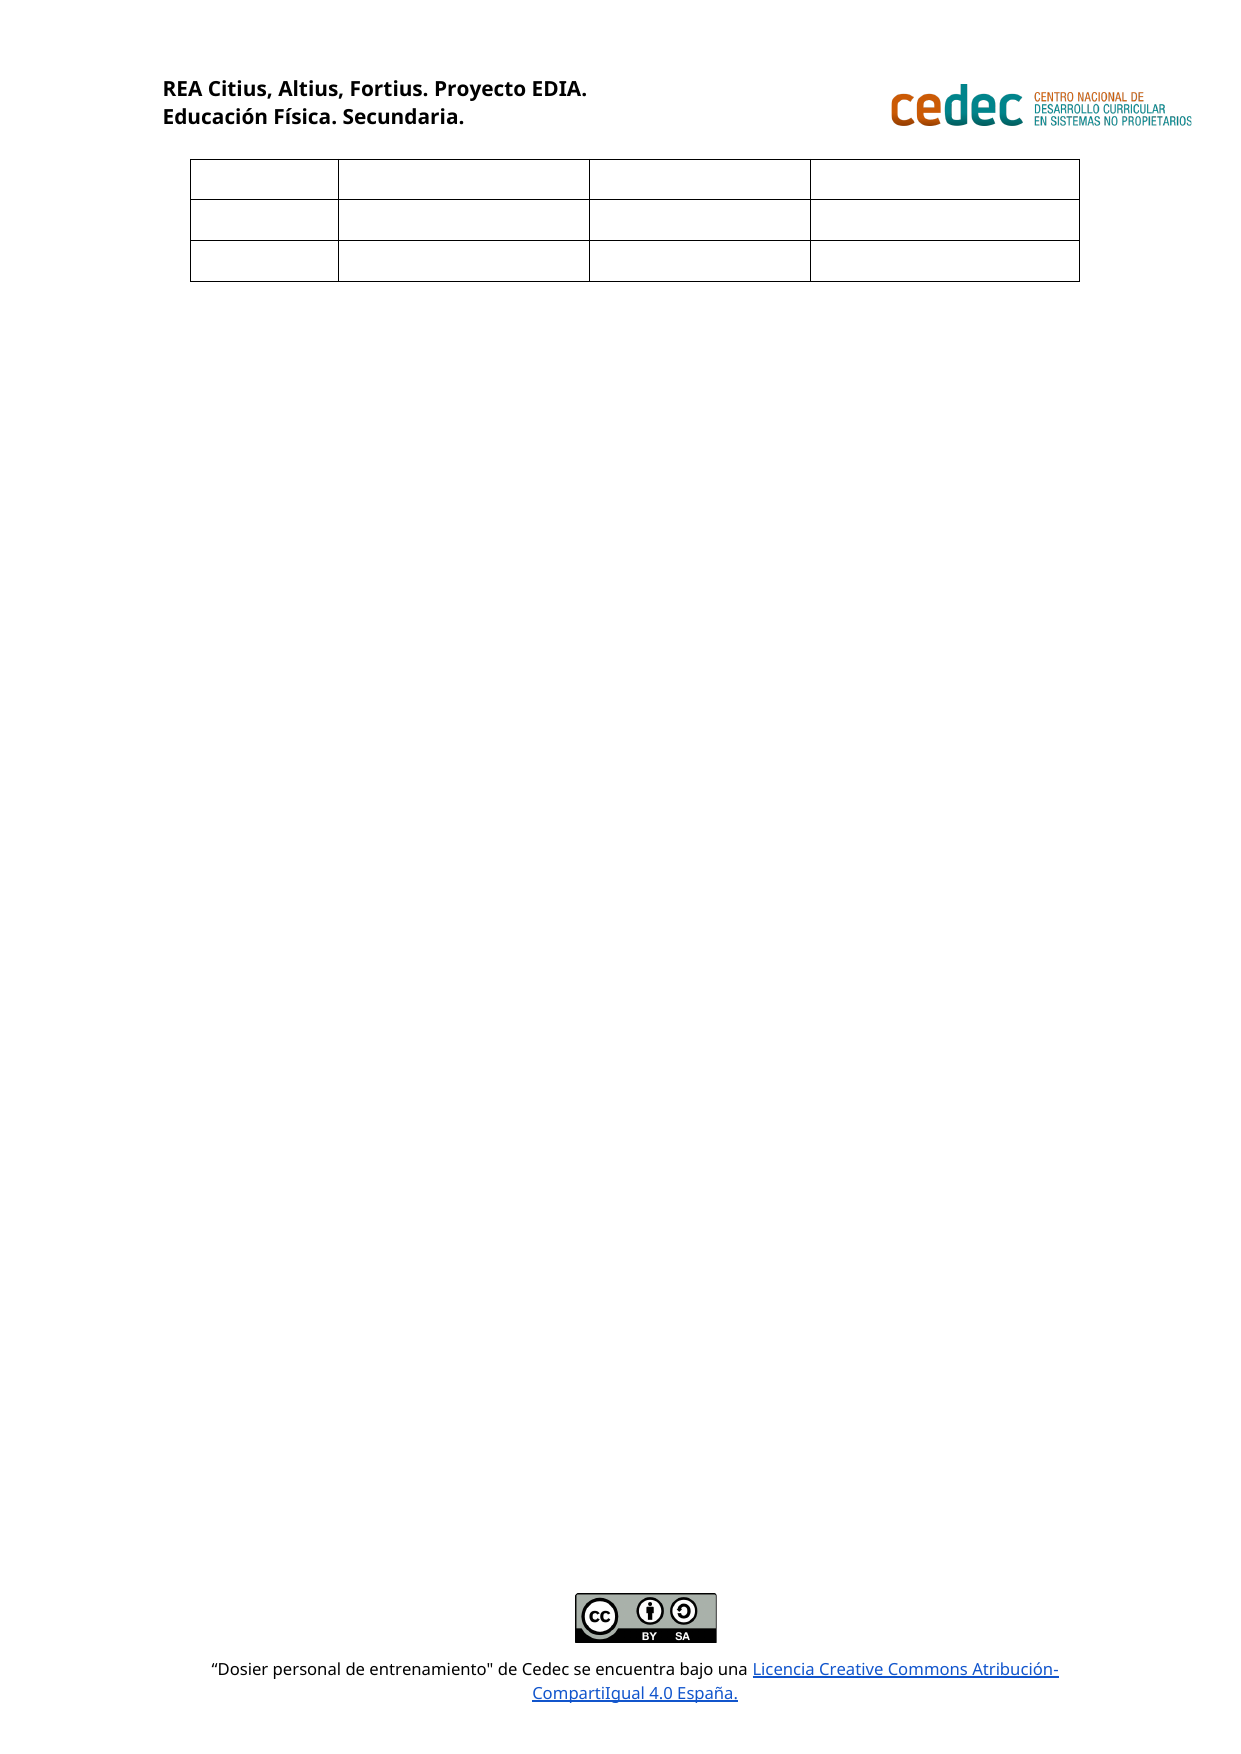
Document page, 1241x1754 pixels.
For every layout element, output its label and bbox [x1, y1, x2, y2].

table_cell [191, 200, 338, 240]
table_cell [811, 241, 1079, 281]
table_cell [811, 200, 1079, 240]
table_cell [590, 200, 810, 240]
table_cell [339, 241, 589, 281]
table_cell [811, 160, 1079, 199]
table_cell [590, 241, 810, 281]
table_cell [339, 200, 589, 240]
table_cell [191, 160, 338, 199]
table_cell [339, 160, 589, 199]
table_cell [191, 241, 338, 281]
table_cell [590, 160, 810, 199]
